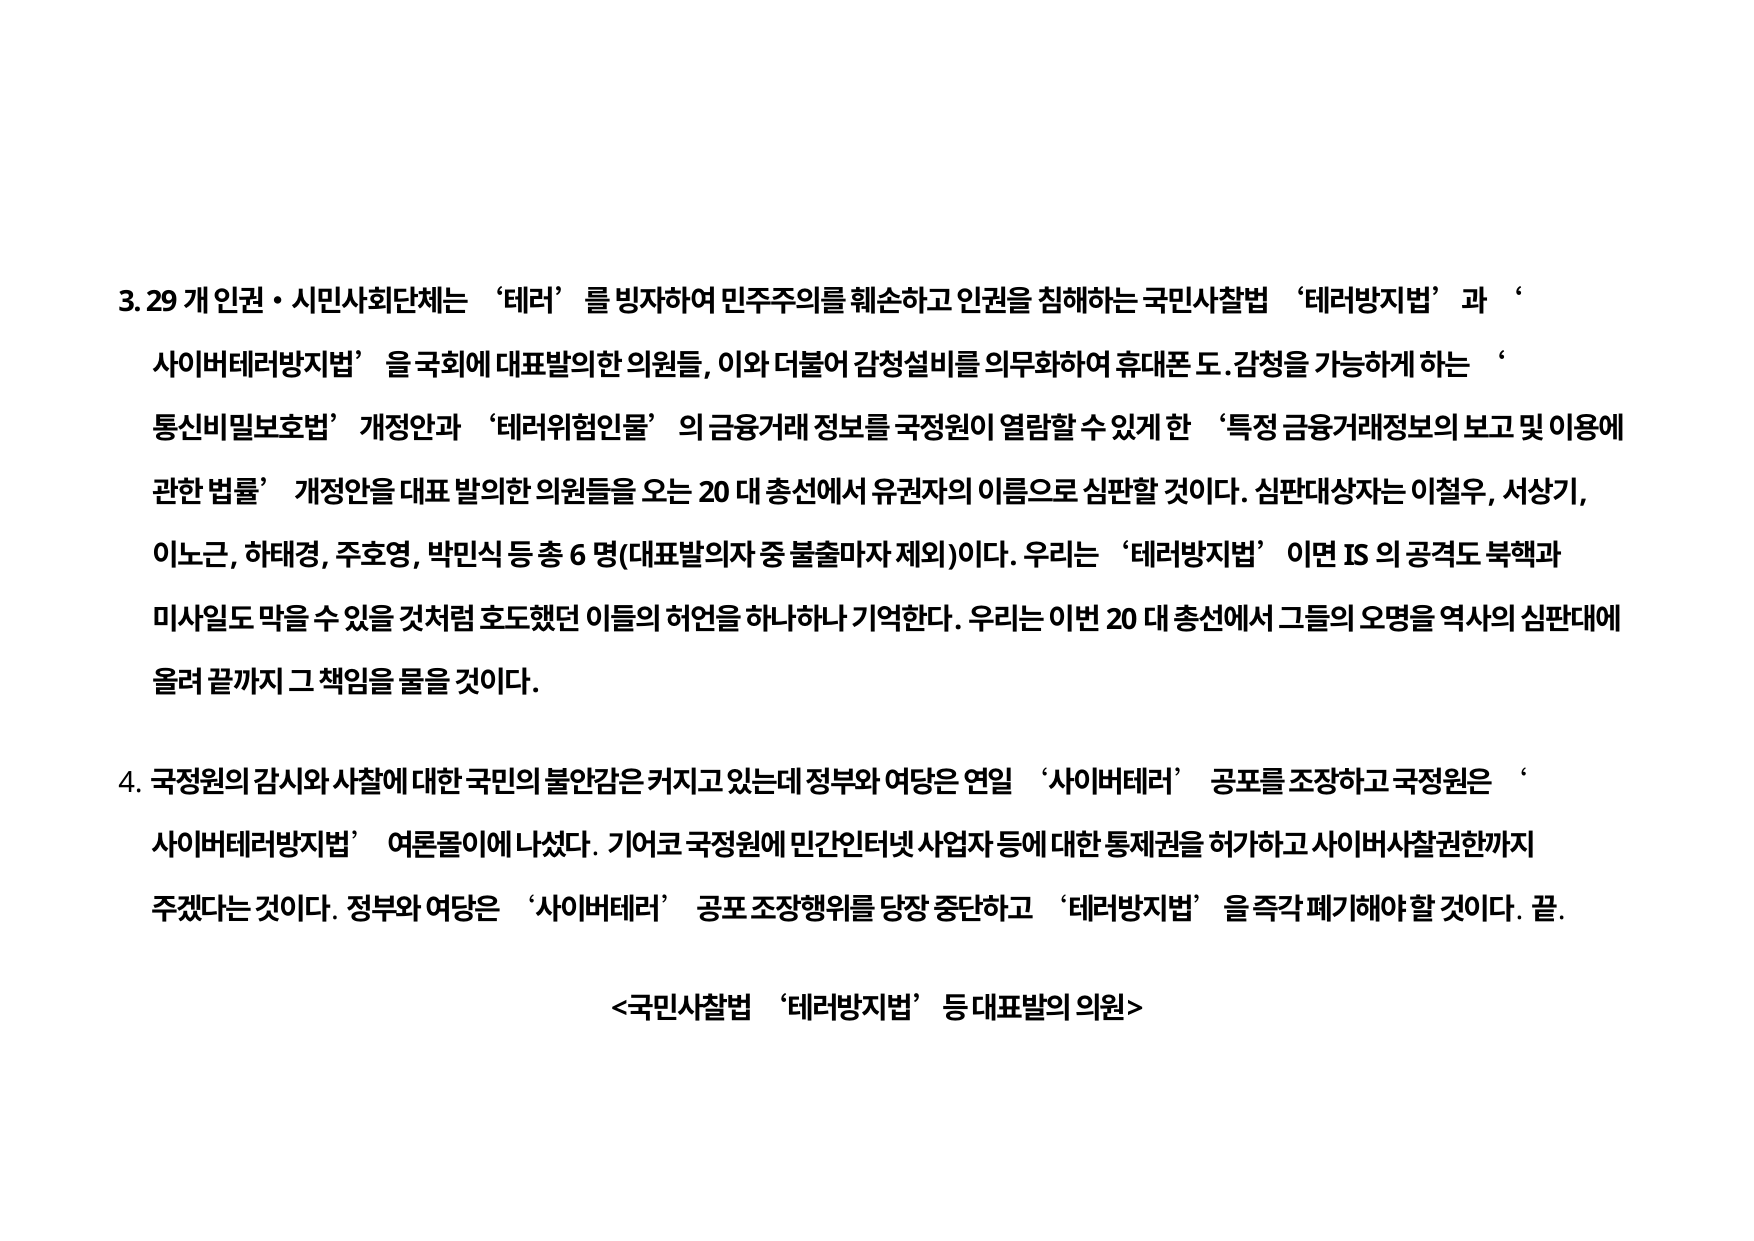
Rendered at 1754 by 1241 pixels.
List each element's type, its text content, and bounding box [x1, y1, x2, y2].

text 4. 국정원의 감시와 사찰에 대한 국민의 불안감은 커지고 있는데 정부와 여당은 연일 ‘사이버테러’ 공포를 조장하고 국정원은 ‘사이버테러방지법’ 여론몰이에 나섰다. 기어코 국정원에 민간인터넷 사업자 등에 대한 통제권을 허가하고 사이버사찰권한까지 주겠다는 것이다. 정부와 여당은 ‘사이버테러’ 공포 조장행위를 당장 중단하고 ‘테러방지법’을 즉각 폐기해야 할 것이다. 끝. [118, 758, 1636, 928]
text 3. 29개 인권‧시민사회단체는 ‘테러’를 빙자하여 민주주의를 훼손하고 인권을 침해하는 국민사찰법 ‘테러방지법’과 ‘사이버테러방지법’을 국회에 대표발의한 의원들, 이와 더불어 감청설비를 의무화하여 휴대폰 도․감청을 가능하게 하는 ‘통신비밀보호법’개정안과 ‘테러위험인물’의 금융거래 정보를 국정원이 열람할 수 있게 한 ‘특정 금융거래정보의 보고 및 이용에 관한 법률’ 개정안을 대표 발의한 의원들을 오는 20대 총선에서 유권자의 이름으로 심판할 것이다. 심판대상자는 이철우, 서상기, 이노근, 하태경, 주호영, 박민식 등 총 6명(대표발의자 중 불출마자 제외)이다. 우리는‘테러방지법’이면 IS의 공격도 북핵과 미사일도 막을 수 있을 것처럼 호도했던 이들의 허언을 하나하나 기억한다. 우리는 이번 20대 총선에서 그들의 오명을 역사의 심판대에 올려 끝까지 그 책임을 물을 것이다. [118, 278, 1636, 701]
text <국민사찰법 ‘테러방지법’등 대표발의 의원> [118, 985, 1636, 1027]
